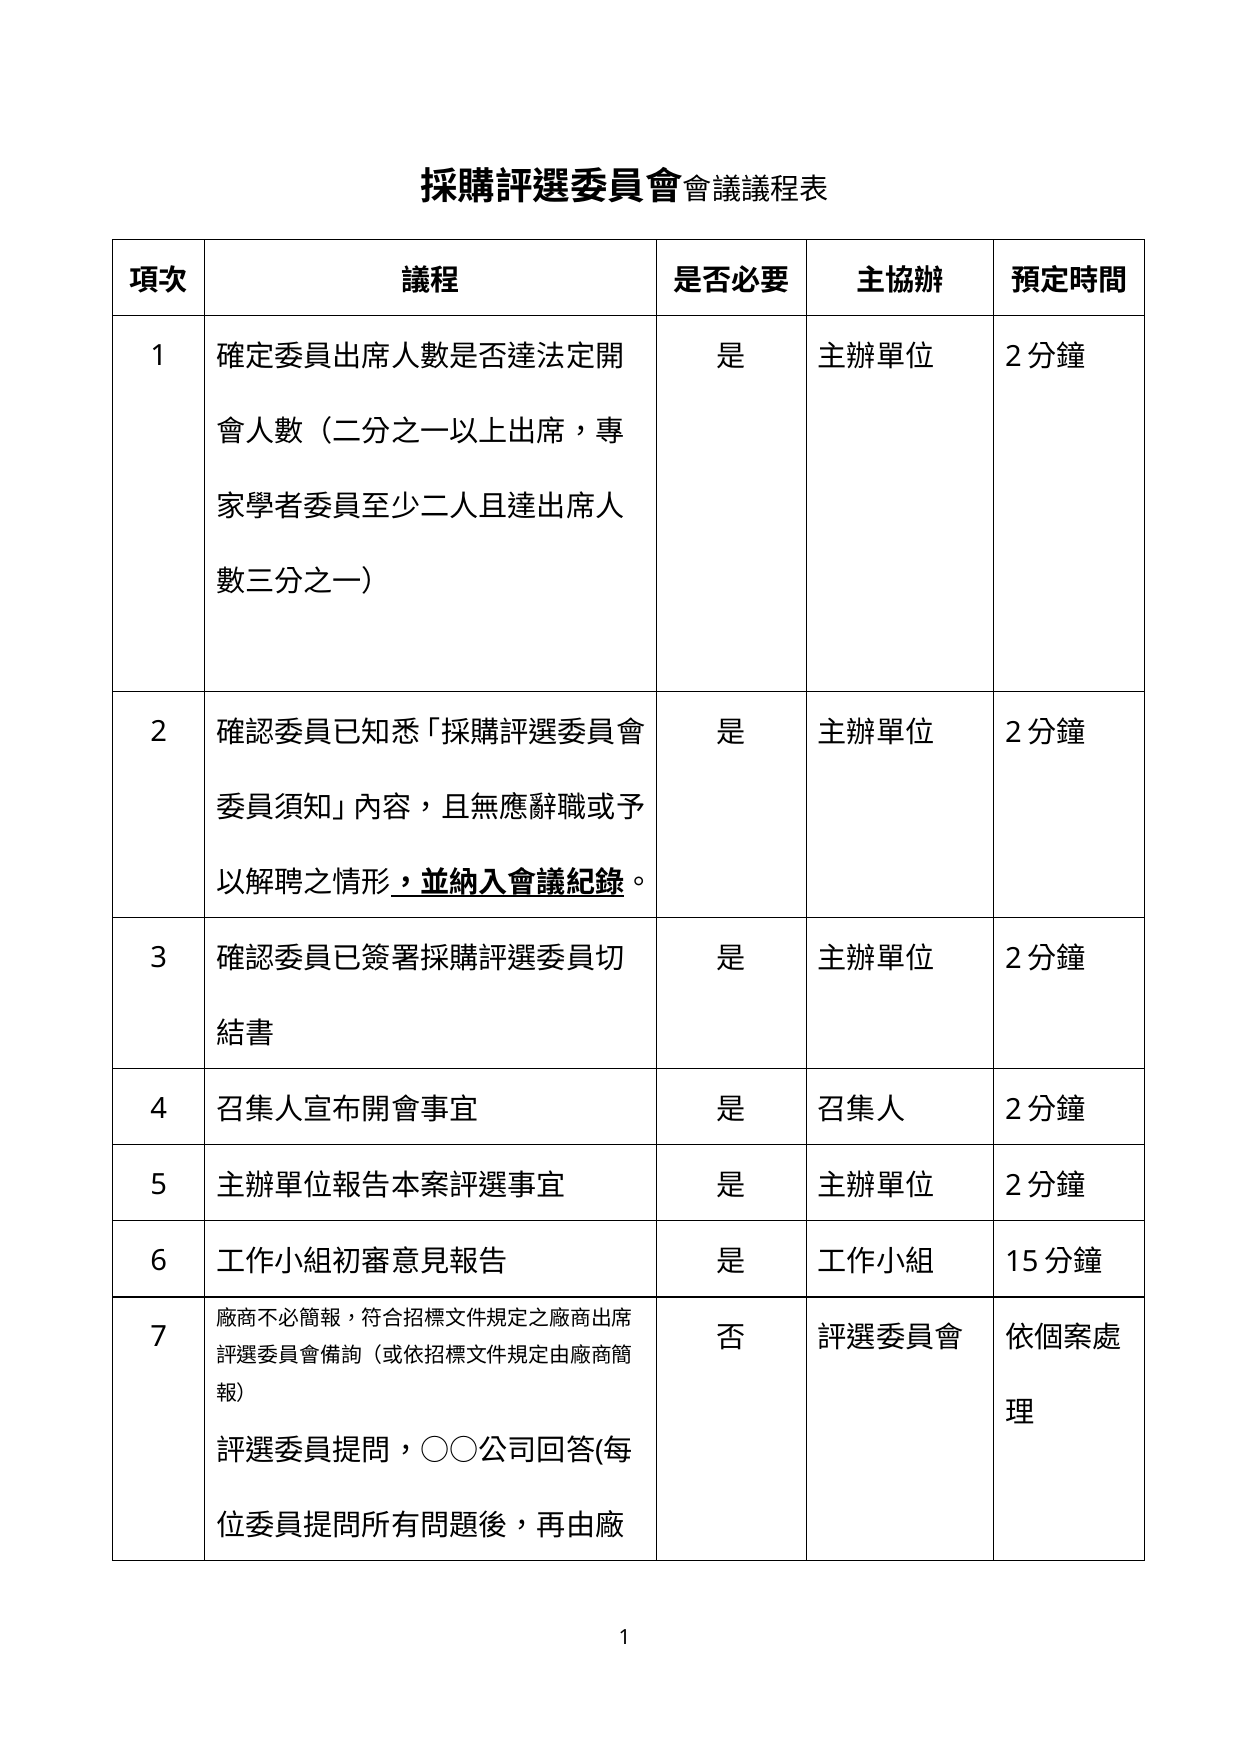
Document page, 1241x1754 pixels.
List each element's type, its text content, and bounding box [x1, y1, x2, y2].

table_cell 6 [113, 1221, 204, 1296]
table_header 議程 [205, 240, 656, 315]
table_cell 確認委員已簽署採購評選委員切結書 [205, 918, 656, 1068]
table_cell 2 [113, 692, 204, 917]
table_header 主協辦 [807, 240, 993, 315]
table_cell 廠商不必簡報，符合招標文件規定之廠商出席評選委員會備詢（或依招標文件規定由廠商簡報） 評選委員提問，○○公司回答(每位委員提問所有問題後，再由廠 [205, 1298, 656, 1560]
table_cell 確定委員出席人數是否達法定開會人數（二分之一以上出席，專家學者委員至少二人且達出席人數三分之一） [205, 316, 656, 691]
table_cell 5 [113, 1145, 204, 1220]
table_cell 工作小組初審意見報告 [205, 1221, 656, 1296]
table_header 是否必要 [657, 240, 806, 315]
table_cell 2分鐘 [994, 1145, 1144, 1220]
table_cell 7 [113, 1298, 204, 1560]
table_cell 主辦單位 [807, 692, 993, 917]
table_cell 確認委員已知悉「採購評選委員會委員須知」內容，且無應辭職或予以解聘之情形，並納入會議紀錄。 [205, 692, 656, 917]
table_cell 2分鐘 [994, 1069, 1144, 1144]
text 採購評選委員會會議議程表 [112, 145, 1136, 220]
table_cell 召集人 [807, 1069, 993, 1144]
table_cell 1 [113, 316, 204, 691]
table_cell 是 [657, 316, 806, 691]
table_header 預定時間 [994, 240, 1144, 315]
table_cell 依個案處理 [994, 1298, 1144, 1560]
table_cell 4 [113, 1069, 204, 1144]
table_cell 主辦單位 [807, 918, 993, 1068]
table_cell 2分鐘 [994, 918, 1144, 1068]
table_cell 否 [657, 1298, 806, 1560]
table_cell 2分鐘 [994, 692, 1144, 917]
table_cell 2分鐘 [994, 316, 1144, 691]
table_cell 是 [657, 1069, 806, 1144]
table_cell 評選委員會 [807, 1298, 993, 1560]
table_cell 是 [657, 918, 806, 1068]
table_cell 是 [657, 1221, 806, 1296]
table_cell 主辦單位 [807, 1145, 993, 1220]
table_cell 15分鐘 [994, 1221, 1144, 1296]
table_cell 工作小組 [807, 1221, 993, 1296]
table_header 項次 [113, 240, 204, 315]
table_cell 是 [657, 1145, 806, 1220]
table_cell 主辦單位報告本案評選事宜 [205, 1145, 656, 1220]
table_cell 3 [113, 918, 204, 1068]
table_cell 召集人宣布開會事宜 [205, 1069, 656, 1144]
table_cell 主辦單位 [807, 316, 993, 691]
table_cell 是 [657, 692, 806, 917]
